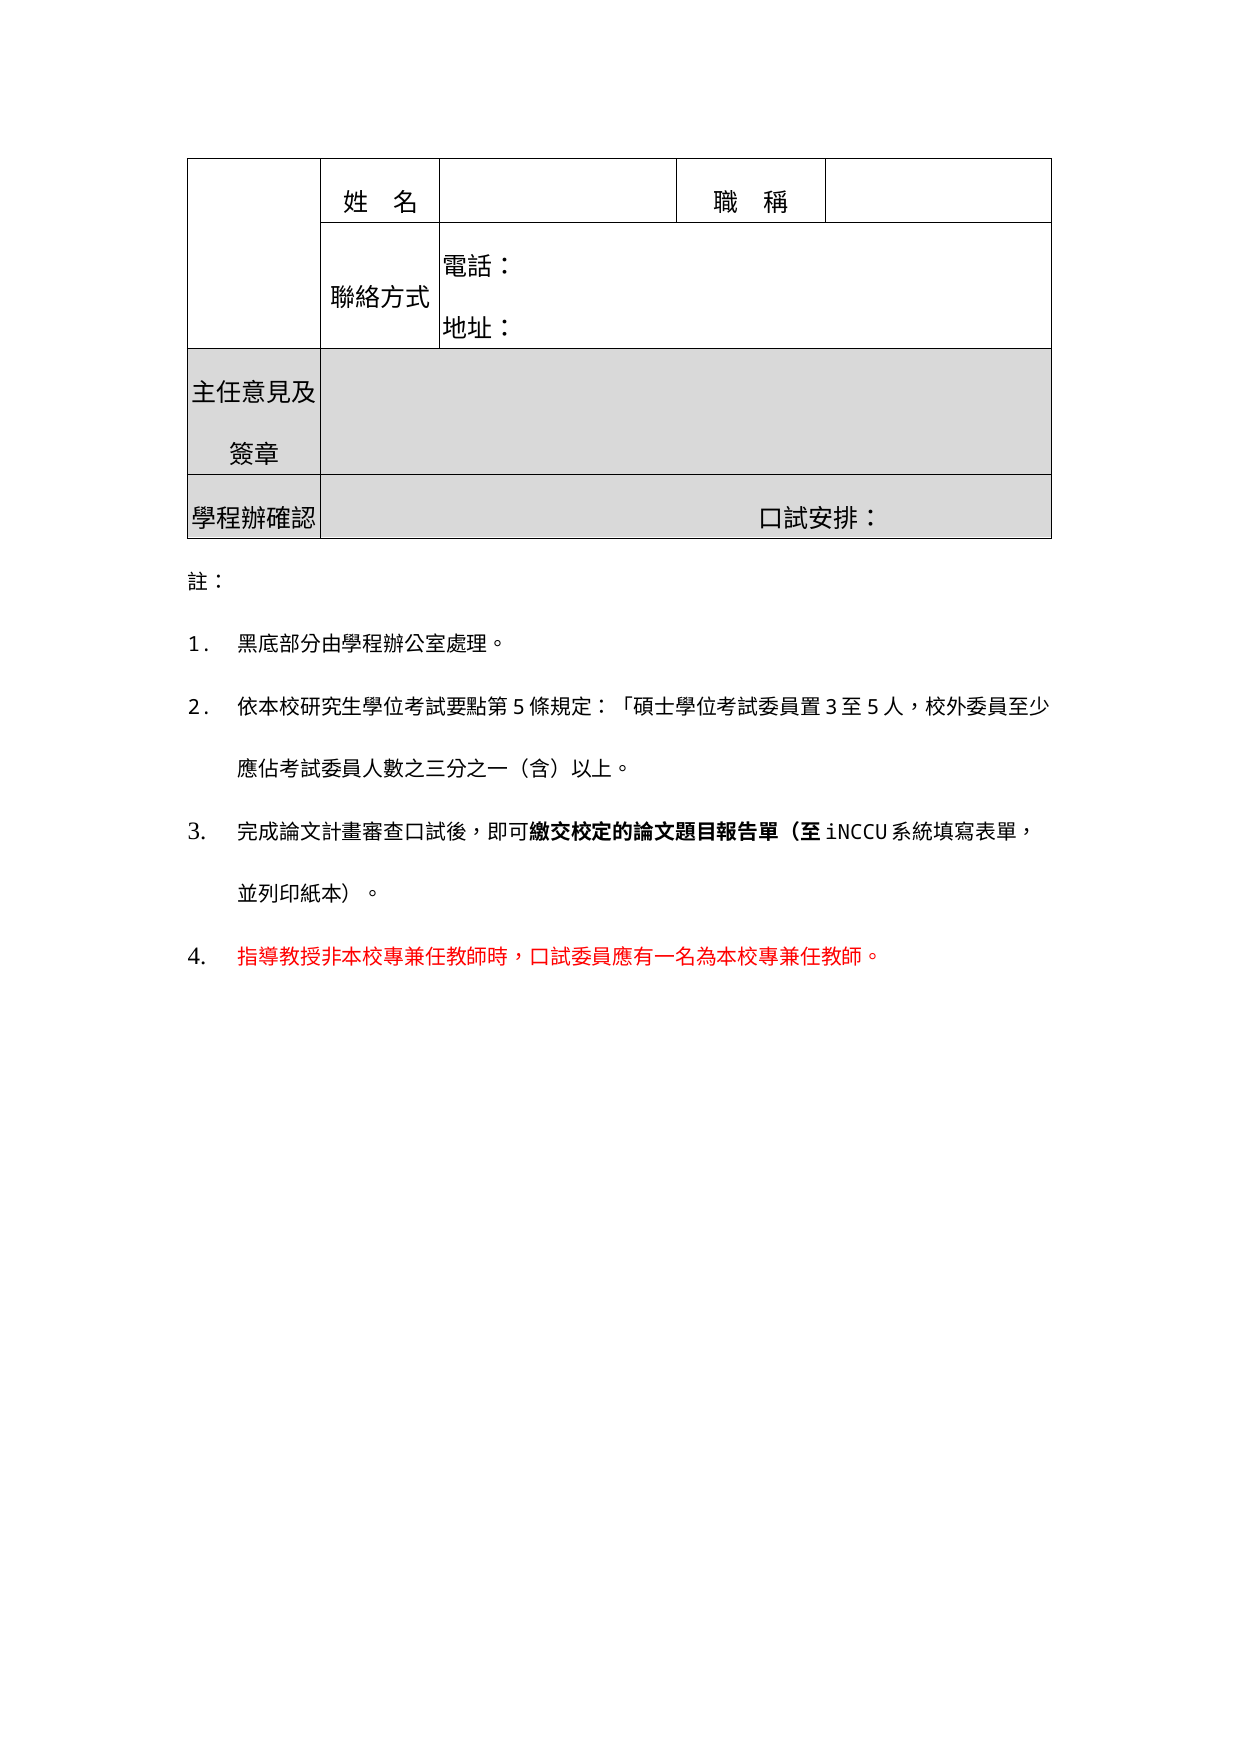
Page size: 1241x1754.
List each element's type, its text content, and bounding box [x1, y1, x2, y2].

table_cell 電話： 地址： [440, 223, 1051, 348]
list 依本校研究生學位考試要點第5條規定：「碩士學位考試委員置3至5人，校外委員至少應佔考試委員人數之三分之一（含）以上。 [187, 663, 1053, 788]
table_cell 姓 名 [321, 159, 439, 222]
list 黑底部分由學程辦公室處理。 [187, 601, 1053, 663]
table_cell [321, 349, 1051, 474]
table_cell [826, 159, 1051, 222]
table_cell 學程辦確認 [188, 475, 320, 537]
list 指導教授非本校專兼任教師時，口試委員應有一名為本校專兼任教師。 [187, 913, 1053, 976]
table_cell 職 稱 [677, 159, 825, 222]
text 註： [187, 538, 1053, 601]
table_cell [440, 159, 676, 222]
list 完成論文計畫審查口試後，即可繳交校定的論文題目報告單（至iNCCU系統填寫表單，並列印紙本）。 [187, 788, 1053, 913]
table_cell 主任意見及簽章 [188, 349, 320, 474]
table_cell 聯絡方式 [321, 223, 439, 348]
table_cell [188, 159, 320, 348]
table_cell 口試安排： [321, 475, 1051, 537]
